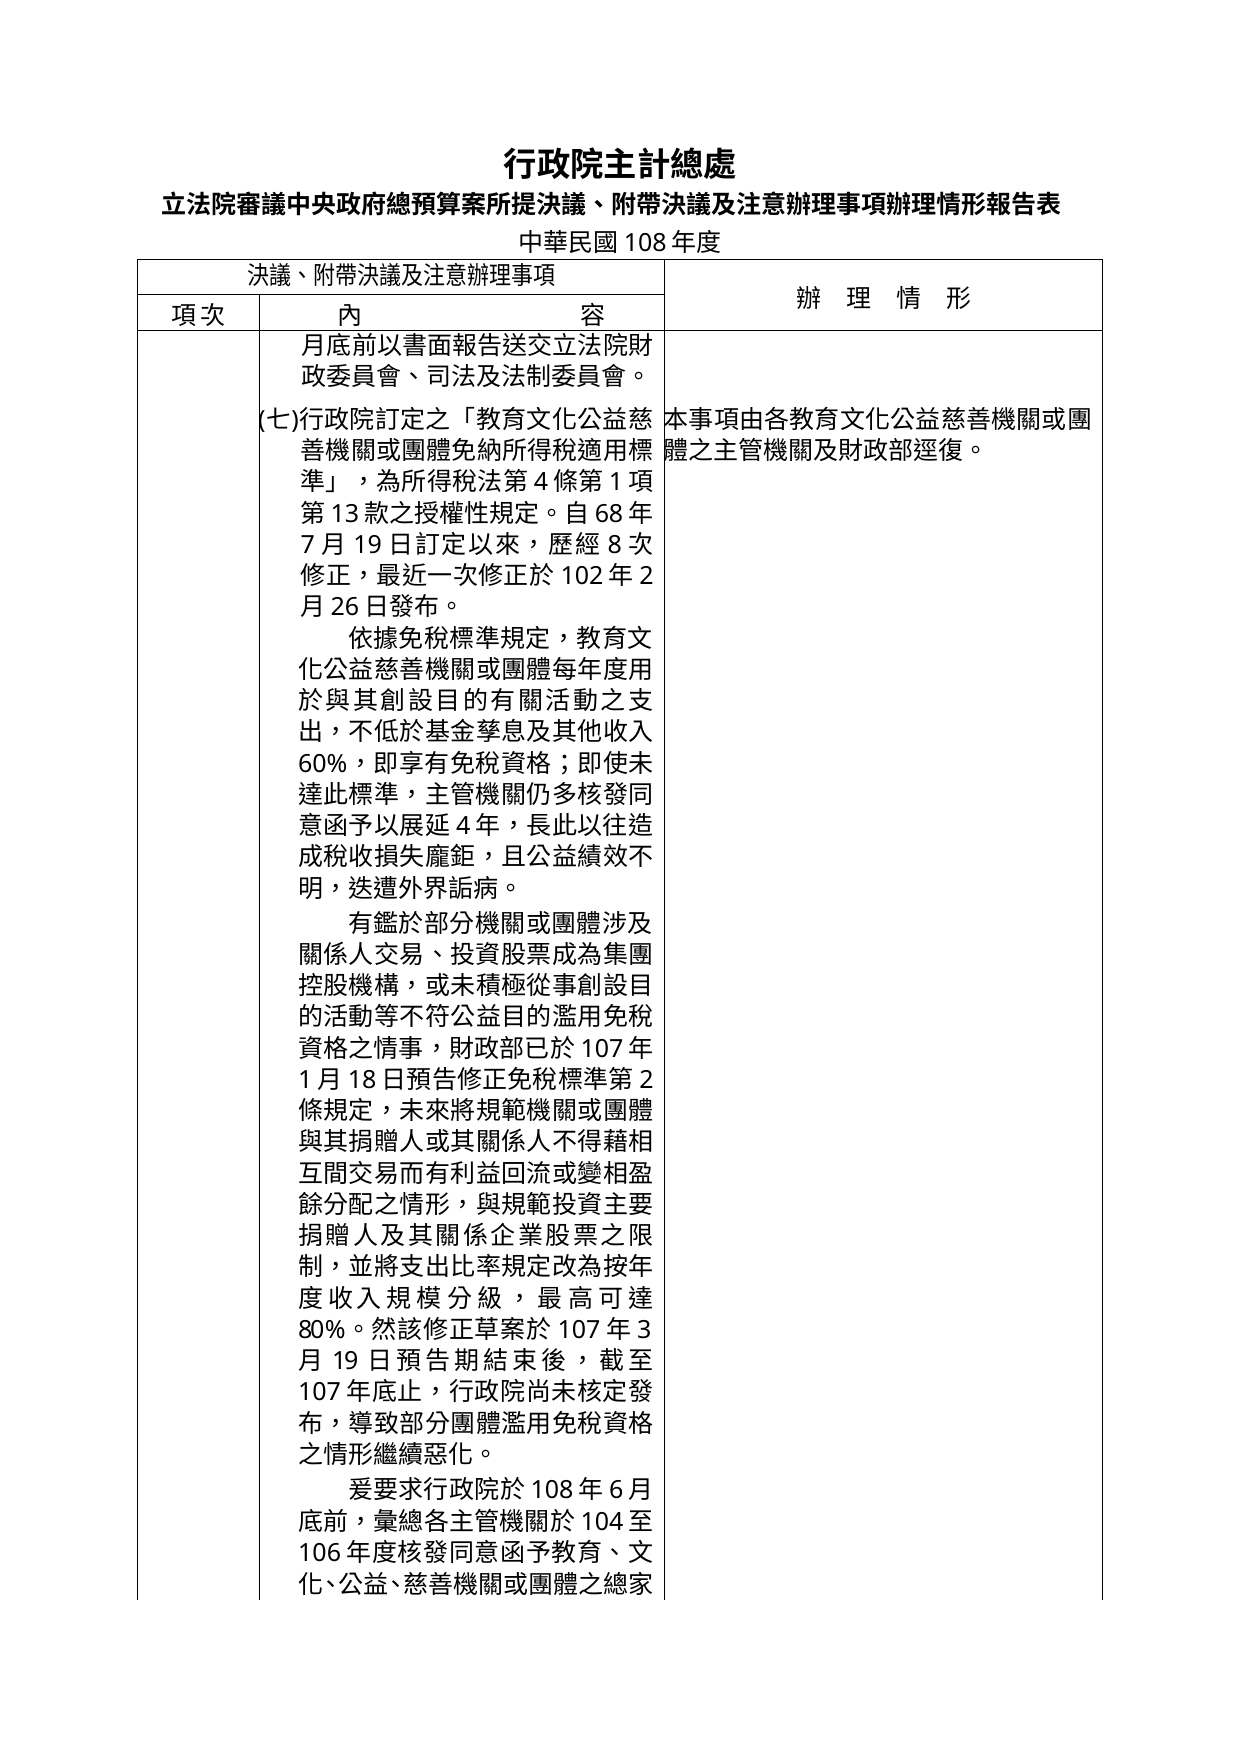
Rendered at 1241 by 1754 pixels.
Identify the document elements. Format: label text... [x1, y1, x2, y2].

table_cell 月底前以書面報告送交立法院財政委員會、司法及法制委員會。 [260, 331, 664, 403]
table_cell [138, 403, 259, 1600]
table_cell 本事項由各教育文化公益慈善機關或團體之主管機關及財政部逕復。 [665, 403, 1102, 1600]
table_cell [665, 331, 1102, 403]
table_header 行政院主計總處 立法院審議中央政府總預算案所提決議、附帶決議及注意辦理事項辦理情形報告表 中華民國108年度 [137, 146, 1103, 259]
table_cell (七)行政院訂定之「教育文化公益慈善機關或團體免納所得稅適用標準」，為所得稅法第4條第1項第13款之授權性規定。自68年7月19日訂定以來，歷經8次修正，最近一次修正於102年2月26日發布。 依據免稅標準規定，教育文化公益慈善機關或團體每年度用於與其創設目的有關活動之支出，不低於基金孳息及其他收入60%，即享有免稅資格；即使未達此標準，主管機關仍多核發同意函予以展延4年，長此以往造成稅收損失龐鉅，且公益績效不明，迭遭外界詬病。 有鑑於部分機關或團體涉及關係人交易、投資股票成為集團控股機構，或未積極從事創設目的活動等不符公益目的濫用免稅資格之情事，財政部已於107年1月18日預告修正免稅標準第2條規定，未來將規範機關或團體與其捐贈人或其關係人不得藉相互間交易而有利益回流或變相盈餘分配之情形，與規範投資主要捐贈人及其關係企業股票之限制，並將支出比率規定改為按年度收入規模分級，最高可達80%。然該修正草案於107年3月19日預告期結束後，截至107年底止，行政院尚未核定發布，導致部分團體濫用免稅資格之情形繼續惡化。 爰要求行政院於108年6月底前，彙總各主管機關於104至106年度核發同意函予教育、文化、公益、慈善機關或團體之總家 [260, 403, 664, 1600]
table_cell 項次 [138, 295, 259, 329]
table_cell 決議、附帶決議及注意辦理事項 [138, 260, 664, 294]
table_cell 內容 [260, 295, 664, 329]
table_cell [138, 331, 259, 403]
table_cell 辦理情形 [665, 260, 1102, 329]
